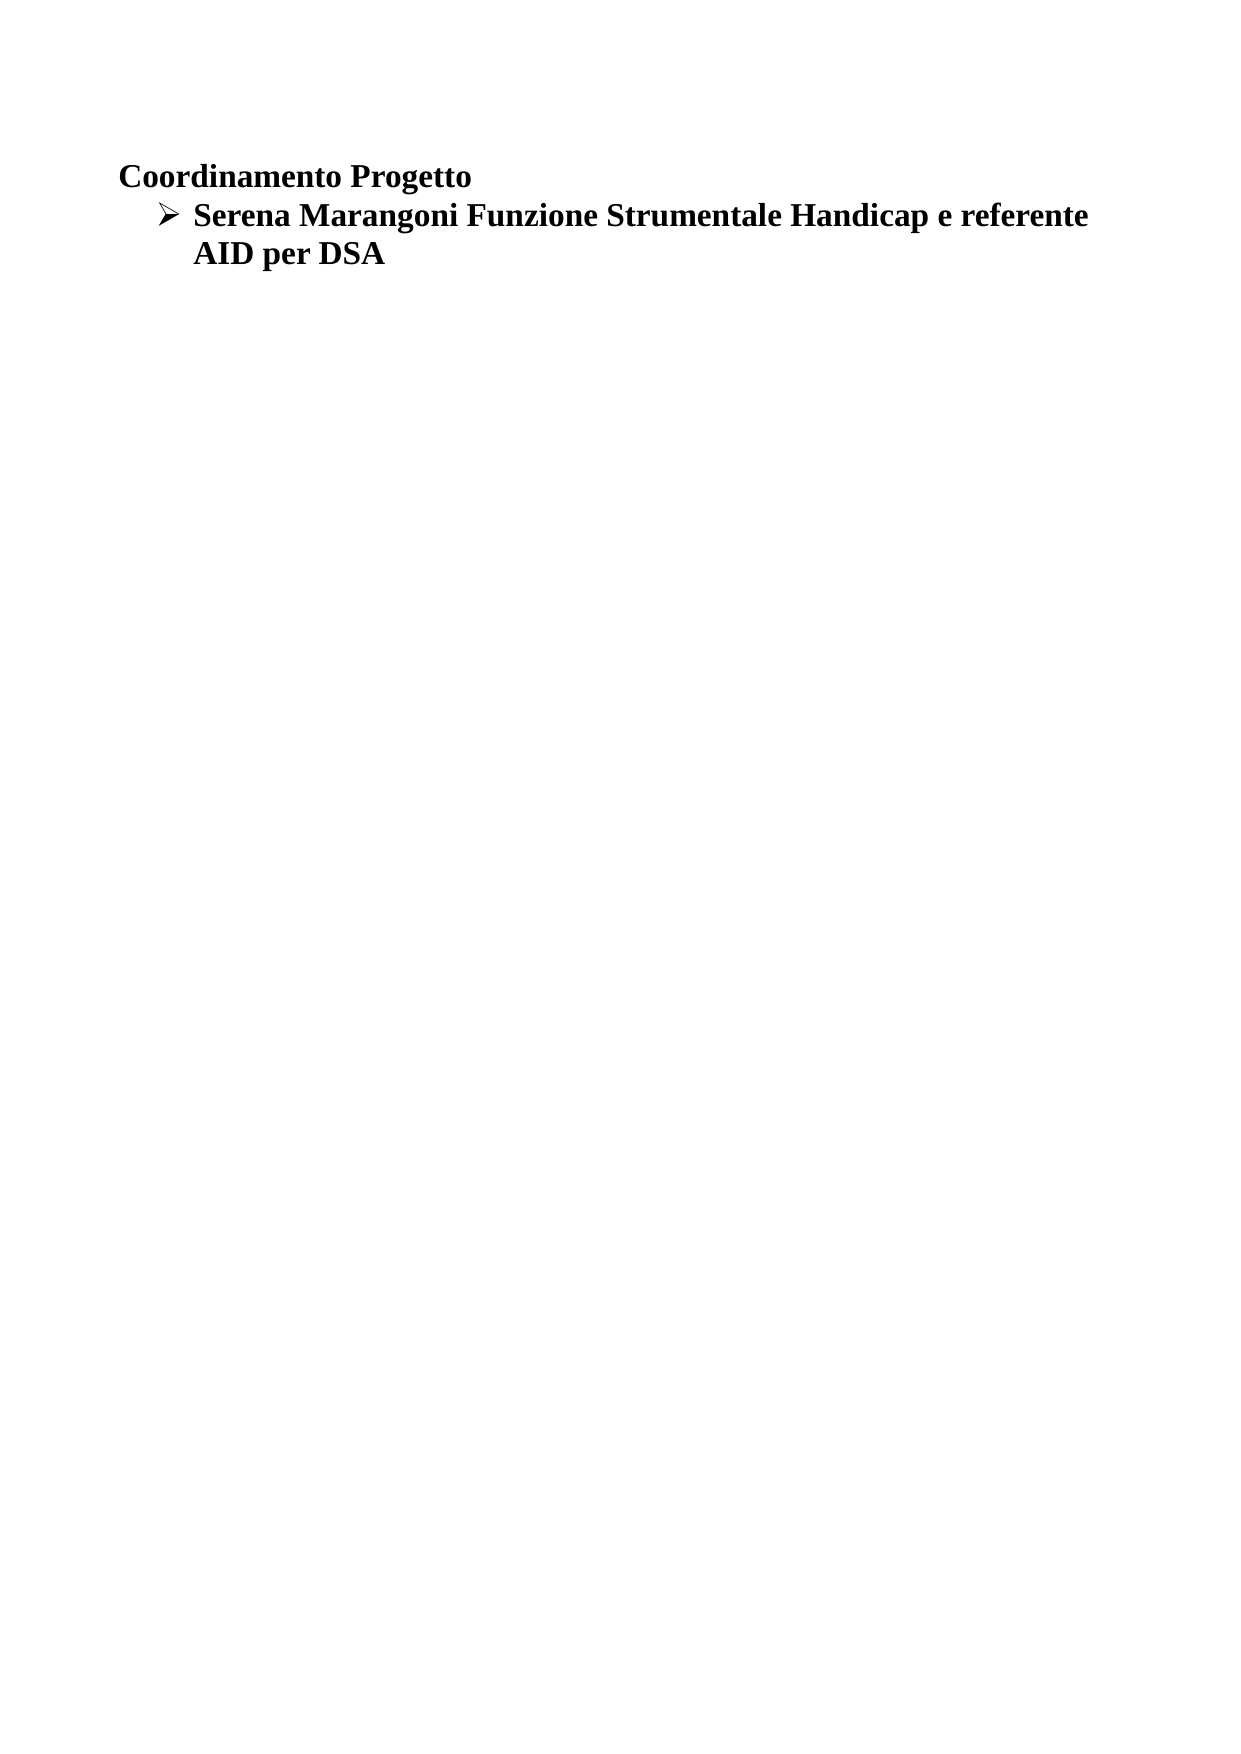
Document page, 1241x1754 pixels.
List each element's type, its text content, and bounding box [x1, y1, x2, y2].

list Serena Marangoni Funzione Strumentale Handicap e referente AID per DSA [156, 195, 1122, 271]
text Coordinamento Progetto [118, 156, 1122, 195]
